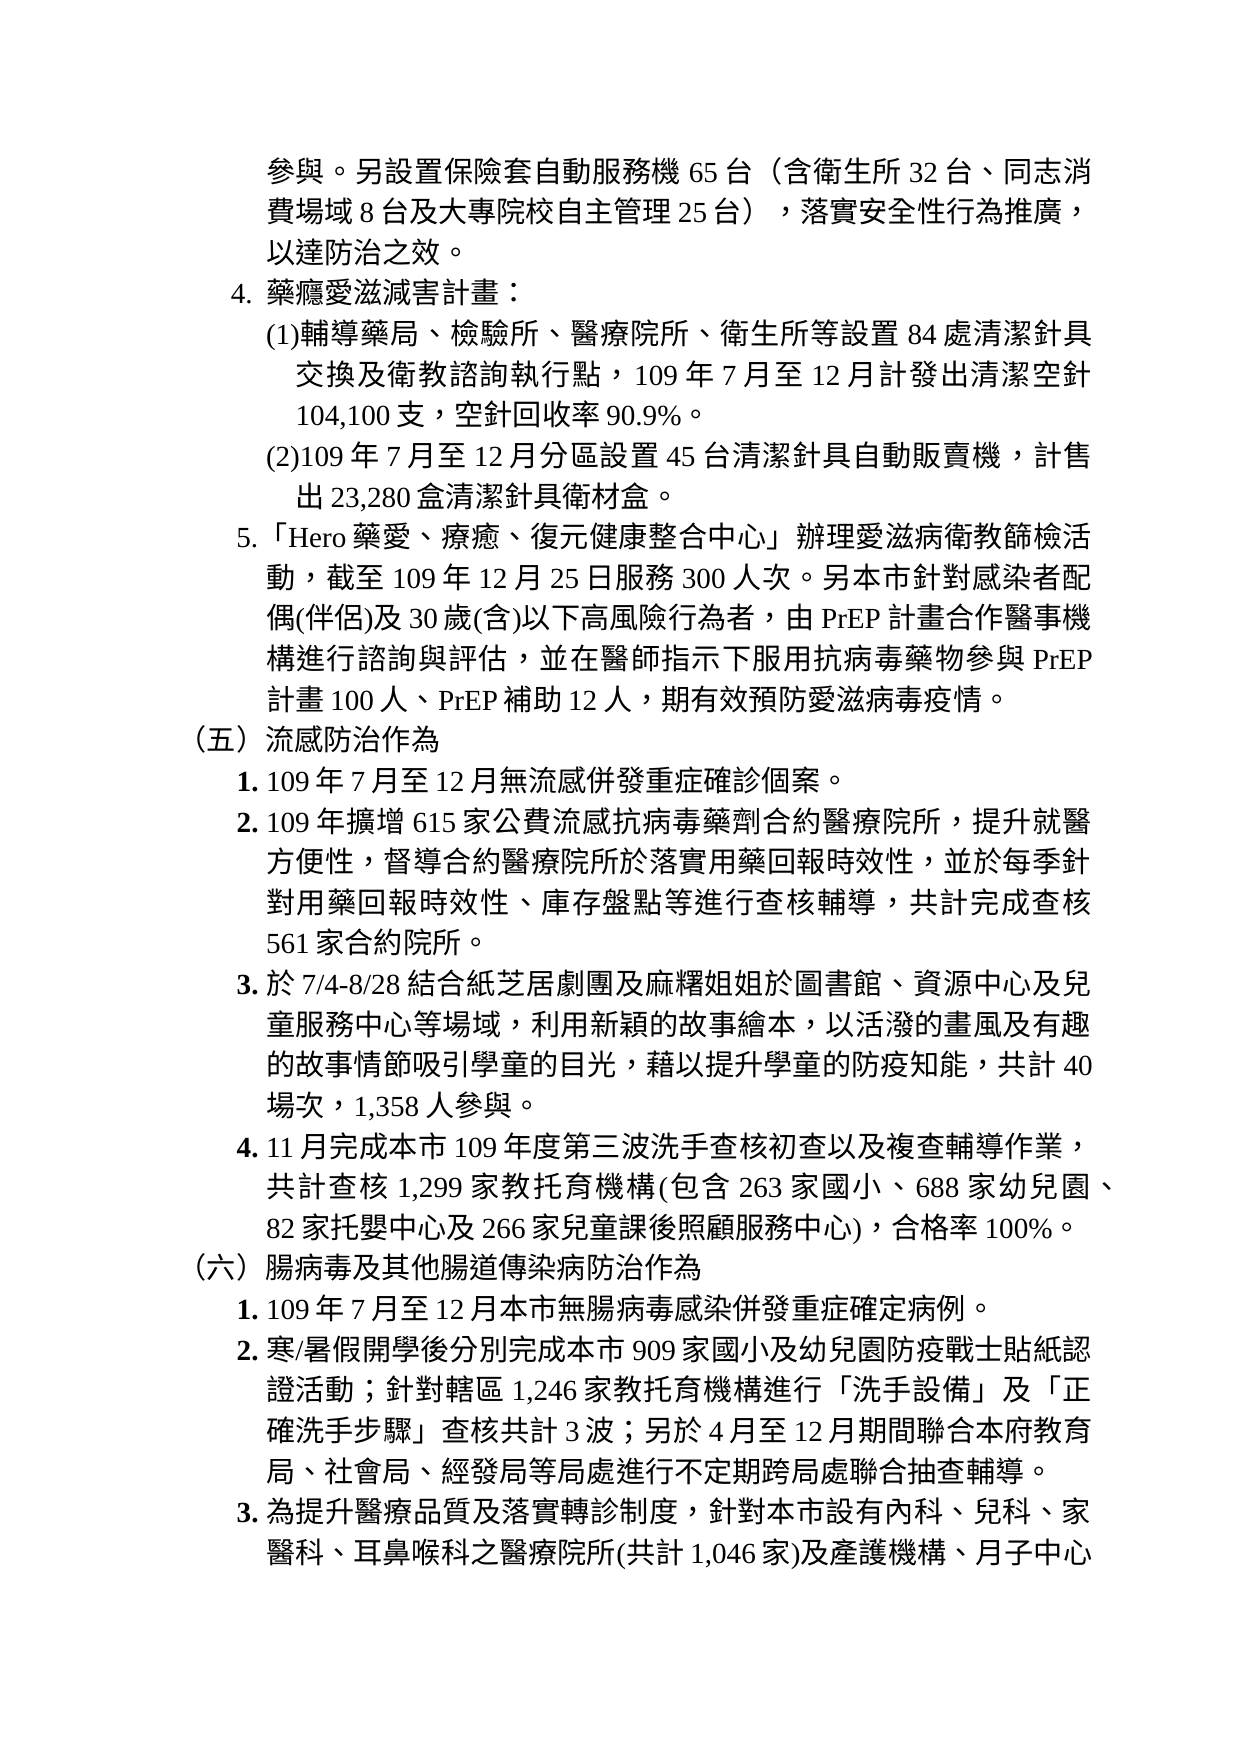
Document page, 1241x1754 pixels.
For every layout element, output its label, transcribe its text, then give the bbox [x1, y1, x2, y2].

text （六）腸病毒及其他腸道傳染病防治作為 [177, 1246, 1092, 1287]
list 藥癮愛滋減害計畫： [231, 271, 1092, 312]
text (1)輔導藥局、檢驗所、醫療院所、衛生所等設置84處清潔針具交換及衛教諮詢執行點，109年7月至12月計發出清潔空針104,100支，空針回收率90.9%。 [266, 312, 1092, 434]
list 為提升醫療品質及落實轉診制度，針對本市設有內科、兒科、家醫科、耳鼻喉科之醫療院所(共計1,046家)及產護機構、月子中心 [236, 1490, 1092, 1571]
text 5.「Hero藥愛、療癒、復元健康整合中心」辦理愛滋病衛教篩檢活動，截至109年12月25日服務300人次。另本市針對感染者配偶(伴侶)及30歲(含)以下高風險行為者，由PrEP計畫合作醫事機構進行諮詢與評估，並在醫師指示下服用抗病毒藥物參與PrEP計畫100人、PrEP補助12人，期有效預防愛滋病毒疫情。 [236, 515, 1092, 718]
list 寒/暑假開學後分別完成本市909家國小及幼兒園防疫戰士貼紙認證活動；針對轄區1,246家教托育機構進行「洗手設備」及「正確洗手步驟」查核共計3波；另於4月至12月期間聯合本府教育局、社會局、經發局等局處進行不定期跨局處聯合抽查輔導。 [236, 1328, 1092, 1490]
list 109年擴增615家公費流感抗病毒藥劑合約醫療院所，提升就醫方便性，督導合約醫療院所於落實用藥回報時效性，並於每季針對用藥回報時效性、庫存盤點等進行查核輔導，共計完成查核561家合約院所。 [236, 799, 1092, 962]
list 109年7月至12月無流感併發重症確診個案。 [236, 759, 1092, 799]
list 109年7月至12月本市無腸病毒感染併發重症確定病例。 [236, 1287, 1092, 1328]
list 11月完成本市109年度第三波洗手查核初查以及複查輔導作業，共計查核1,299家教托育機構(包含263家國小、688家幼兒園、82家托嬰中心及266家兒童課後照顧服務中心)，合格率100%。 [236, 1124, 1092, 1246]
text (2)109年7月至12月分區設置45台清潔針具自動販賣機，計售出23,280盒清潔針具衛材盒。 [266, 434, 1092, 515]
list 參與。另設置保險套自動服務機65台（含衛生所32台、同志消費場域8台及大專院校自主管理25台），落實安全性行為推廣，以達防治之效。 [231, 149, 1092, 271]
text （五）流感防治作為 [177, 718, 1092, 759]
list 於7/4-8/28結合紙芝居劇團及麻糬姐姐於圖書館、資源中心及兒童服務中心等場域，利用新穎的故事繪本，以活潑的畫風及有趣的故事情節吸引學童的目光，藉以提升學童的防疫知能，共計40場次，1,358人參與。 [236, 962, 1092, 1124]
